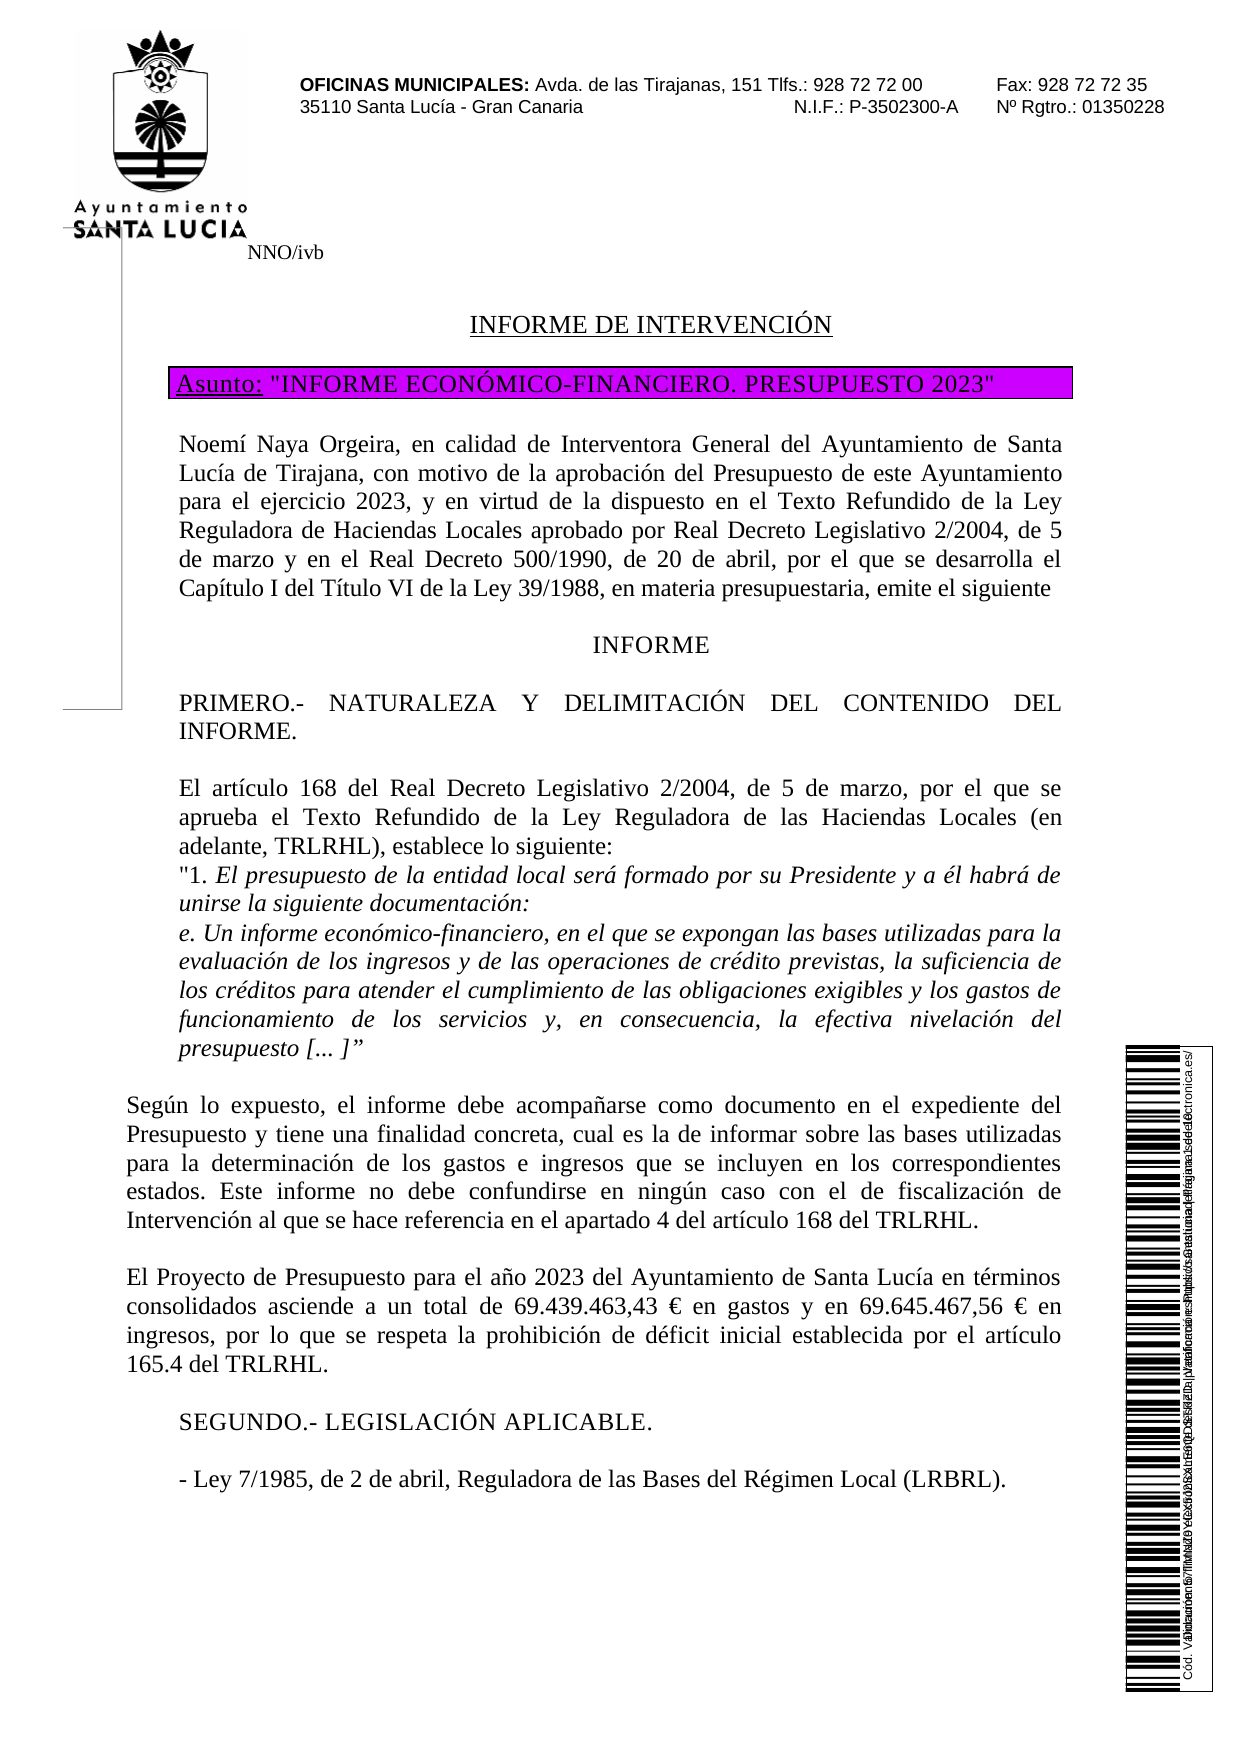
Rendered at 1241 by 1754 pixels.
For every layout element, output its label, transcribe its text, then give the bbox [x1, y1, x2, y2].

text "1. El presupuesto de la entidad local será formado por su Presidente y a él habrá de unirse la siguiente documentación: [178, 918, 1176, 975]
text El artículo 168 del Real Decreto Legislativo 2/2004, de 5 de marzo, por el que se aprueba el Texto Refundido de la Ley Reguladora de las Haciendas Locales (en adelante, TRLRHL), establece lo siguiente: [178, 832, 1176, 918]
text INFORME [126, 689, 1176, 717]
text e. Un informe económico-financiero, en el que se expongan las bases utilizadas para la evaluación de los ingresos y de las operaciones de crédito previstas, la suficiencia de los créditos para atender el cumplimiento de las obligaciones exigibles y los gastos de funcionamiento de los servicios y, en consecuencia, la efectiva nivelación del presupuesto [... ]” [178, 976, 1176, 1119]
text Noemí Naya Orgeira, en calidad de Interventora General del Ayuntamiento de Santa Lucía de Tirajana, con motivo de la aprobación del Presupuesto de este Ayuntamiento para el ejercicio 2023, y en virtud de la dispuesto en el Texto Refundido de la Ley Reguladora de Haciendas Locales aprobado por Real Decreto Legislativo 2/2004, de 5 de marzo y en el Real Decreto 500/1990, de 20 de abril, por el que se desarrolla el Capítulo I del Título VI de la Ley 39/1988, en materia presupuestaria, emite el siguiente [247, 458, 1063, 659]
table_header Cód. Validación: 57TMNZ9YCX5J2SXLE6QDSTRZD | Verificación: https://santaluciadetirajana.sedelectronica.es/ Documento firmado electrónicamente desde la plataforma esPublico Gestiona | Página 1 de 10 [1180, 1047, 1212, 1691]
text El Proyecto de Presupuesto para el año 2023 del Ayuntamiento de Santa Lucía en términos consolidados asciende a un total de 69.439.463,43 € en gastos y en 69.645.467,56 € en ingresos, por lo que se respeta la prohibición de déficit inicial establecida por el artículo 165.4 del TRLRHL. [126, 1320, 1176, 1436]
text OFICINAS MUNICIPALES: Avda. de las Tirajanas, 151 Tlfs.: 928 72 72 00 Fax: 928 72 72 35 [247, 75, 1176, 96]
picture [1127, 1047, 1180, 1691]
text SEGUNDO.- LEGISLACIÓN APLICABLE. [178, 1465, 1176, 1493]
text NNO/ivb [247, 241, 1176, 264]
text INFORME DE INTERVENCIÓN [247, 311, 1176, 340]
picture [76, 30, 247, 710]
text PRIMERO.- NATURALEZA Y DELIMITACIÓN DEL CONTENIDO DEL INFORME. [178, 746, 1063, 803]
text Asunto: "INFORME ECONÓMICO-FINANCIERO. PRESUPUESTO 2023" [247, 368, 1072, 427]
text - Ley 7/1985, de 2 de abril, Reguladora de las Bases del Régimen Local (LRBRL). [178, 1523, 1176, 1551]
text Según lo expuesto, el informe debe acompañarse como documento en el expediente del Presupuesto y tiene una finalidad concreta, cual es la de informar sobre las bases utilizadas para la determinación de los gastos e ingresos que se incluyen en los correspondientes estados. Este informe no debe confundirse en ningún caso con el de fiscalización de Intervención al que se hace referencia en el apartado 4 del artículo 168 del TRLRHL. [126, 1148, 1176, 1292]
text 35110 Santa Lucía - Gran Canaria N.I.F.: P-3502300-A Nº Rgtro.: 01350228 [247, 97, 1176, 117]
